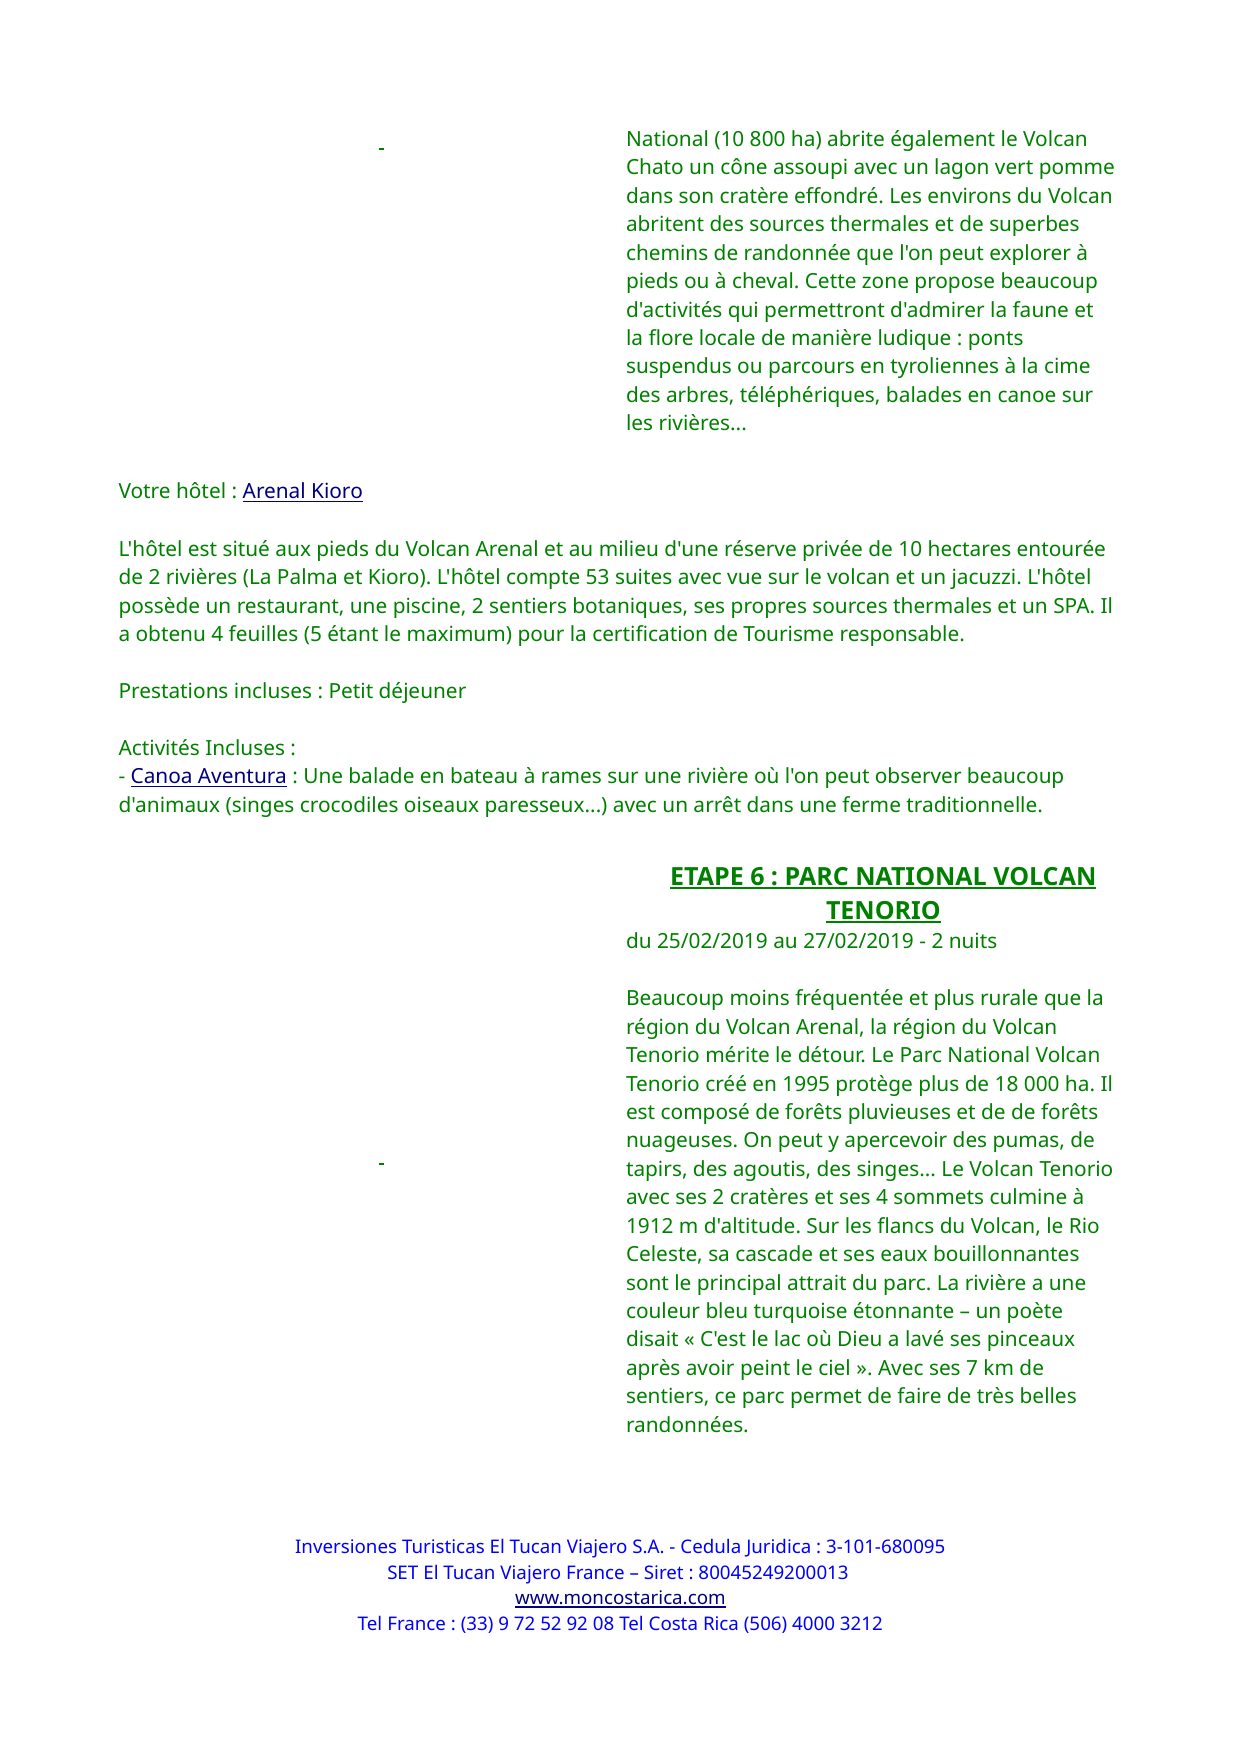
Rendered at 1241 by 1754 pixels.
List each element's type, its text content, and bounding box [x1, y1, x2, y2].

table_header [118, 853, 620, 1444]
table_header [118, 118, 620, 443]
text Votre hôtel : Arenal Kioro [118, 477, 1122, 505]
text Prestations incluses : Petit déjeuner [118, 676, 1122, 705]
text - Canoa Aventura : Une balade en bateau à rames sur une rivière où l'on peut observer beaucoup d'animaux (singes crocodiles oiseaux paresseux...) avec un arrêt dans une ferme traditionnelle. [118, 762, 1122, 818]
table_header ETAPE 6 : PARC NATIONAL VOLCAN TENORIO du 25/02/2019 au 27/02/2019 - 2 nuits Beaucoup moins fréquentée et plus rurale que la région du Volcan Arenal, la région du Volcan Tenorio mérite le détour. Le Parc National Volcan Tenorio créé en 1995 protège plus de 18 000 ha. Il est composé de forêts pluvieuses et de de forêts nuageuses. On peut y apercevoir des pumas, de tapirs, des agoutis, des singes... Le Volcan Tenorio avec ses 2 cratères et ses 4 sommets culmine à 1912 m d'altitude. Sur les flancs du Volcan, le Rio Celeste, sa cascade et ses eaux bouillonnantes sont le principal attrait du parc. La rivière a une couleur bleu turquoise étonnante – un poète disait « C'est le lac où Dieu a lavé ses pinceaux après avoir peint le ciel ». Avec ses 7 km de sentiers, ce parc permet de faire de très belles randonnées. [620, 853, 1122, 1444]
text Activités Incluses : [118, 733, 1122, 762]
text L'hôtel est situé aux pieds du Volcan Arenal et au milieu d'une réserve privée de 10 hectares entourée de 2 rivières (La Palma et Kioro). L'hôtel compte 53 suites avec vue sur le volcan et un jacuzzi. L'hôtel possède un restaurant, une piscine, 2 sentiers botaniques, ses propres sources thermales et un SPA. Il a obtenu 4 feuilles (5 étant le maximum) pour la certification de Tourisme responsable. [118, 534, 1122, 648]
table_header National (10 800 ha) abrite également le Volcan Chato un cône assoupi avec un lagon vert pomme dans son cratère effondré. Les environs du Volcan abritent des sources thermales et de superbes chemins de randonnée que l'on peut explorer à pieds ou à cheval. Cette zone propose beaucoup d'activités qui permettront d'admirer la faune et la flore locale de manière ludique : ponts suspendus ou parcours en tyroliennes à la cime des arbres, téléphériques, balades en canoe sur les rivières... [620, 118, 1122, 443]
